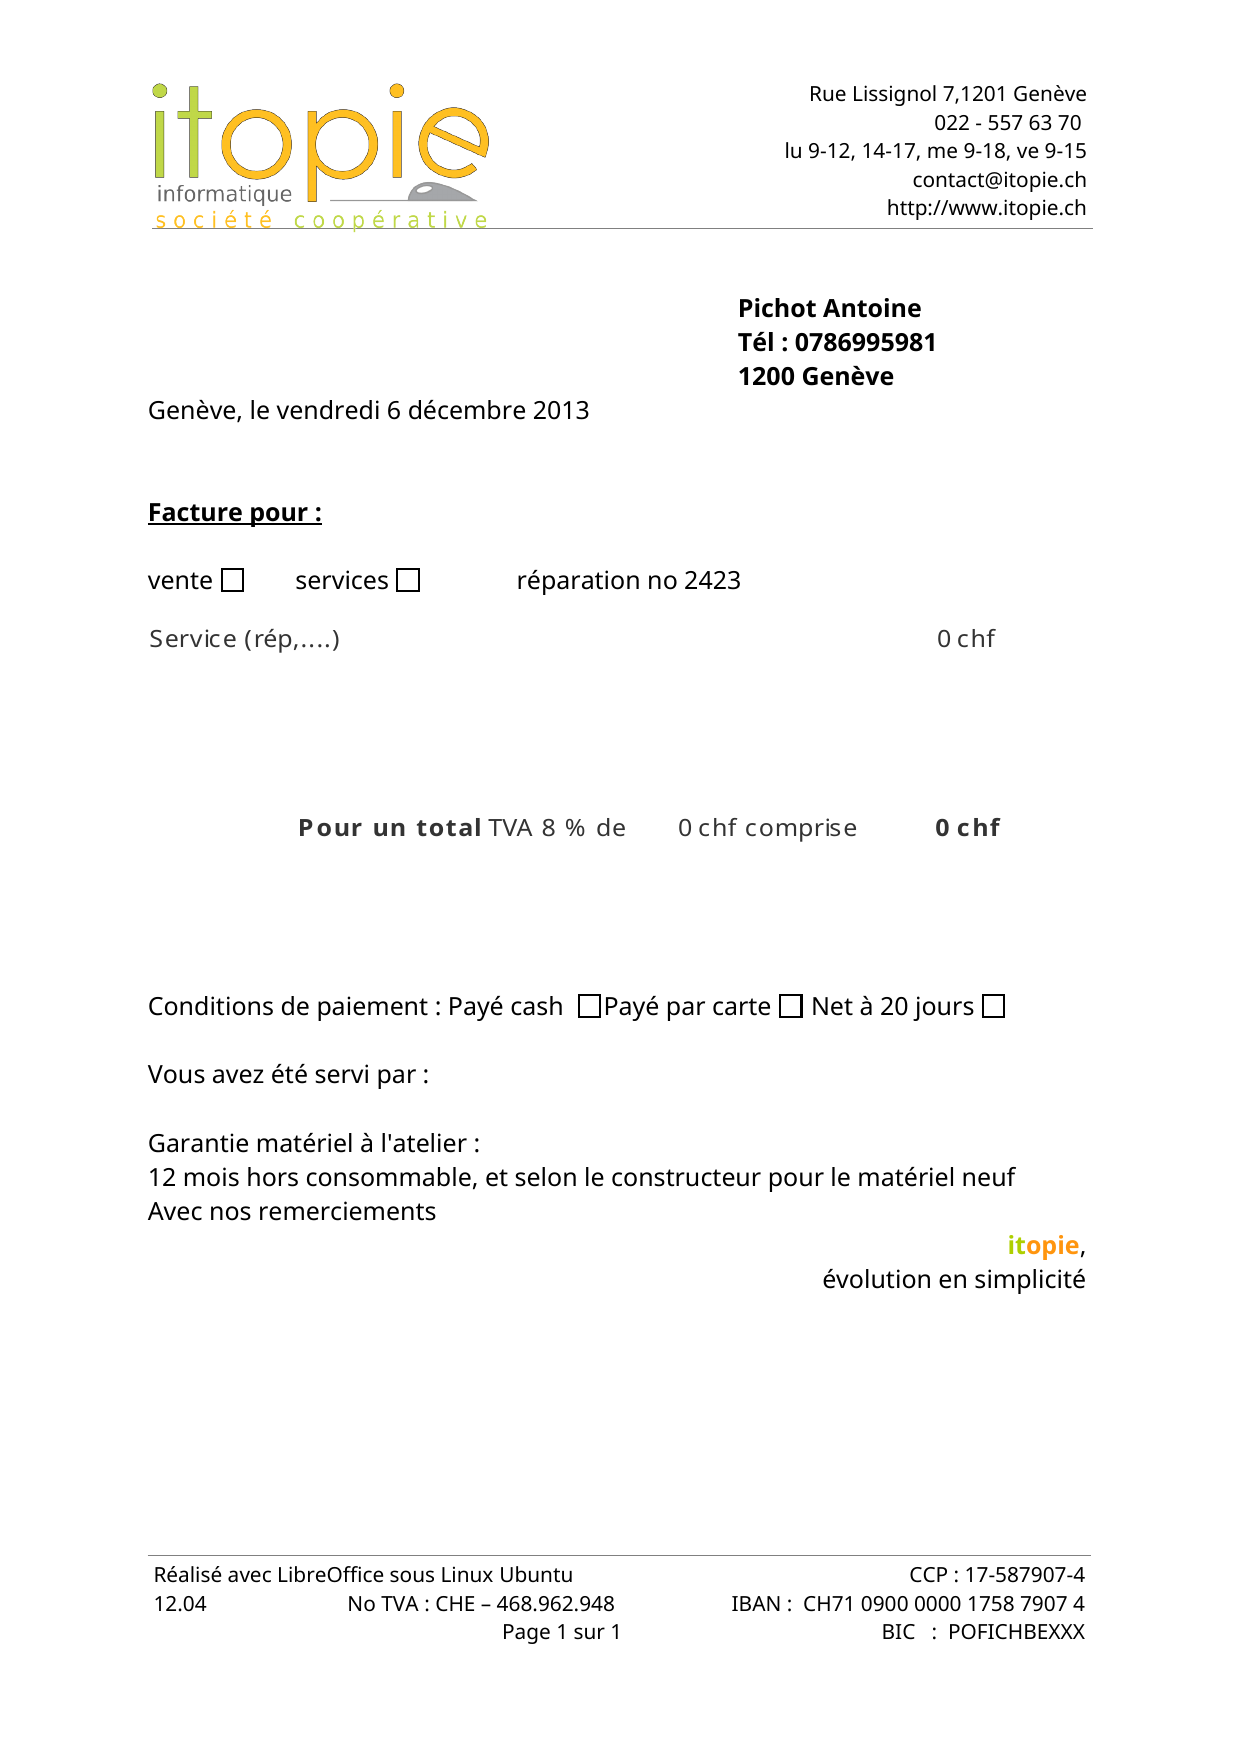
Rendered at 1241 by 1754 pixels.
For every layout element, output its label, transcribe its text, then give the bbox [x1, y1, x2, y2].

text Pichot Antoine [148, 290, 1093, 324]
text Genève, le vendredi 6 décembre 2013 [148, 392, 1093, 427]
text Vous avez été servi par : [148, 1057, 1093, 1091]
text 1200 Genève [148, 358, 1093, 392]
text Tél : 0786995981 [148, 324, 1093, 358]
text itopie, [148, 1227, 1093, 1262]
text Avec nos remerciements [148, 1193, 1093, 1227]
text 12 mois hors consommable, et selon le constructeur pour le matériel neuf [148, 1159, 1093, 1193]
text Conditions de paiement : Payé cash Payé par carte Net à 20 jours [148, 989, 1093, 1023]
text évolution en simplicité [148, 1262, 1093, 1296]
picture [138, 72, 500, 244]
text Facture pour : [148, 495, 1093, 529]
text Garantie matériel à l'atelier : [148, 1125, 1093, 1159]
text vente services réparation no 2423 [148, 563, 1093, 597]
